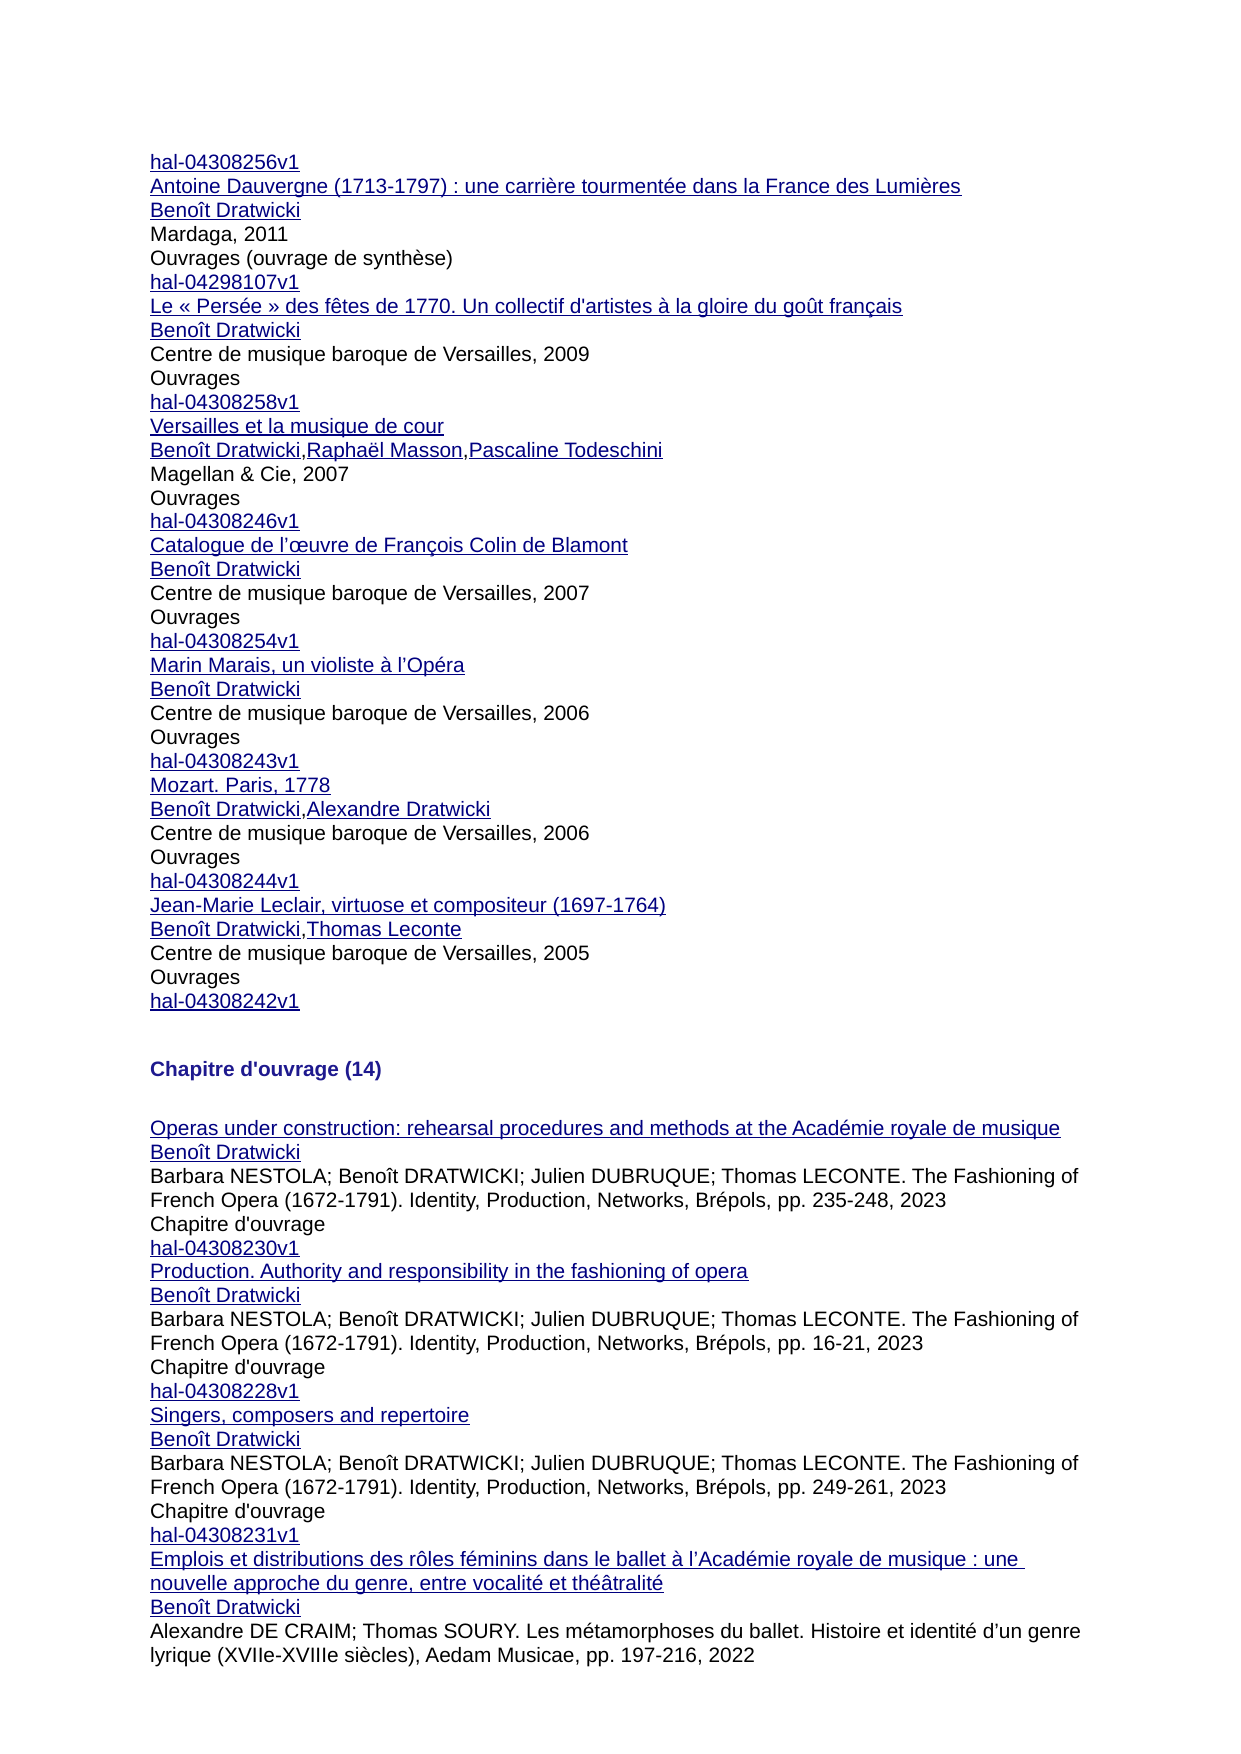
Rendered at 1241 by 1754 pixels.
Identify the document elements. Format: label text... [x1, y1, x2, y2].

table_cell Le « Persée » des fêtes de 1770. Un collectif d'artistes à la gloire du goût français Benoît Dratwicki Centre de musique baroque de Versailles, 2009 Ouvrages hal-04308258v1 [150, 294, 1090, 413]
table_cell Singers, composers and repertoire Benoît Dratwicki Barbara NESTOLA; Benoît DRATWICKI; Julien DUBRUQUE; Thomas LECONTE. The Fashioning of French Opera (1672-1791). Identity, Production, Networks, Brépols, pp. 249-261, 2023 Chapitre d'ouvrage hal-04308231v1 [150, 1403, 1090, 1547]
table_header Operas under construction: rehearsal procedures and methods at the Académie royale de musique Benoît Dratwicki Barbara NESTOLA; Benoît DRATWICKI; Julien DUBRUQUE; Thomas LECONTE. The Fashioning of French Opera (1672-1791). Identity, Production, Networks, Brépols, pp. 235-248, 2023 Chapitre d'ouvrage hal-04308230v1 [150, 1116, 1090, 1259]
table_cell Emplois et distributions des rôles féminins dans le ballet à l’Académie royale de musique : une nouvelle approche du genre, entre vocalité et théâtralité Benoît Dratwicki Alexandre DE CRAIM; Thomas SOURY. Les métamorphoses du ballet. Histoire et identité d’un genre lyrique (XVIIe-XVIIIe siècles), Aedam Musicae, pp. 197-216, 2022 [150, 1547, 1090, 1667]
table_cell hal-04308256v1 [150, 150, 1090, 174]
table_cell Catalogue de l’œuvre de François Colin de Blamont Benoît Dratwicki Centre de musique baroque de Versailles, 2007 Ouvrages hal-04308254v1 [150, 533, 1090, 653]
table_cell Antoine Dauvergne (1713-1797) : une carrière tourmentée dans la France des Lumières Benoît Dratwicki Mardaga, 2011 Ouvrages (ouvrage de synthèse) hal-04298107v1 [150, 174, 1090, 294]
table_cell Marin Marais, un violiste à l’Opéra Benoît Dratwicki Centre de musique baroque de Versailles, 2006 Ouvrages hal-04308243v1 [150, 653, 1090, 773]
subtitle Chapitre d'ouvrage (14) [150, 1057, 1090, 1081]
table_cell Mozart. Paris, 1778 Benoît Dratwicki,Alexandre Dratwicki Centre de musique baroque de Versailles, 2006 Ouvrages hal-04308244v1 [150, 773, 1090, 893]
table_cell Jean-Marie Leclair, virtuose et compositeur (1697-1764) Benoît Dratwicki,Thomas Leconte Centre de musique baroque de Versailles, 2005 Ouvrages hal-04308242v1 [150, 893, 1090, 1012]
table_cell Versailles et la musique de cour Benoît Dratwicki,Raphaël Masson,Pascaline Todeschini Magellan & Cie, 2007 Ouvrages hal-04308246v1 [150, 414, 1090, 533]
table_cell Production. Authority and responsibility in the fashioning of opera Benoît Dratwicki Barbara NESTOLA; Benoît DRATWICKI; Julien DUBRUQUE; Thomas LECONTE. The Fashioning of French Opera (1672-1791). Identity, Production, Networks, Brépols, pp. 16-21, 2023 Chapitre d'ouvrage hal-04308228v1 [150, 1259, 1090, 1403]
